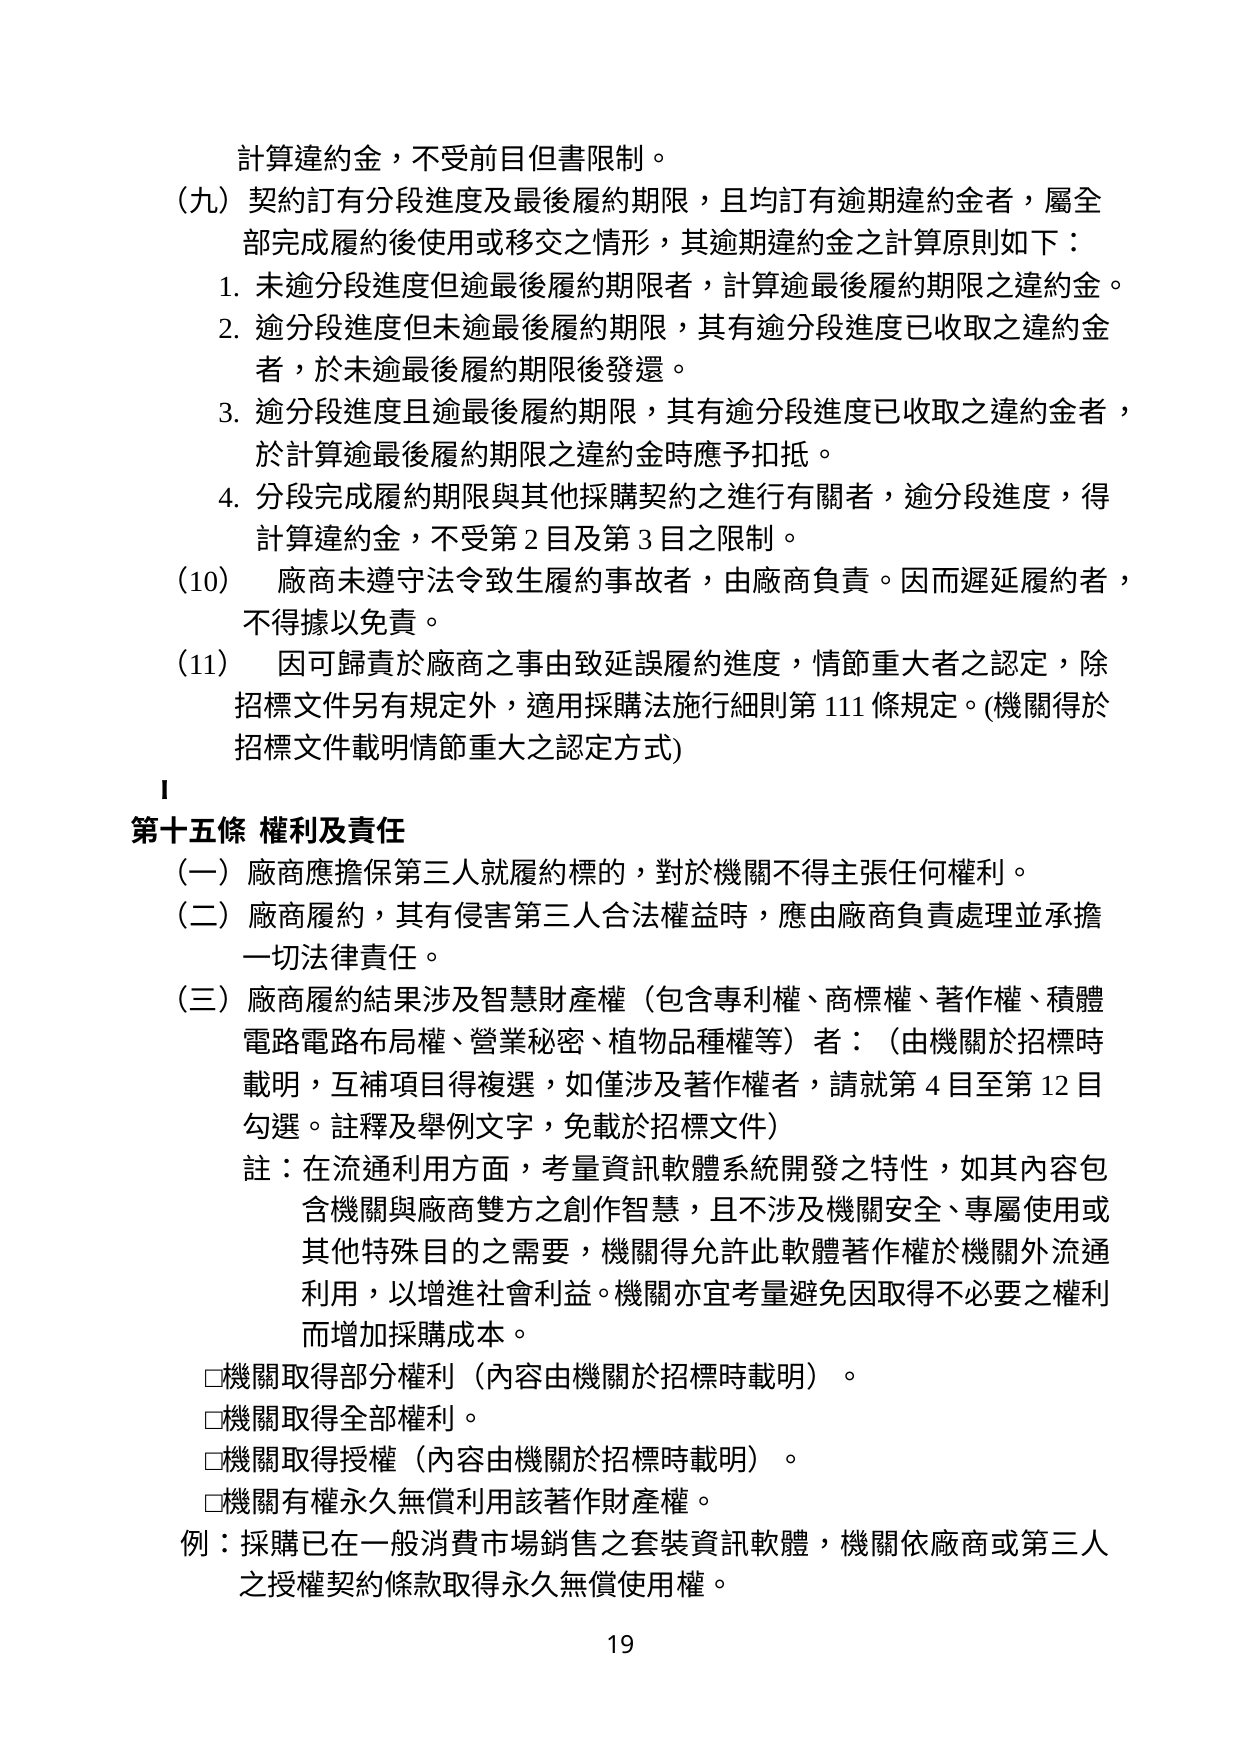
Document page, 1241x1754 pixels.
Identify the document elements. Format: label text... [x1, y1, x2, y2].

list 因可歸責於廠商之事由致延誤履約進度，情節重大者之認定，除招標文件另有規定外，適用採購法施行細則第111條規定。(機關得於招標文件載明情節重大之認定方式) [159, 641, 1110, 766]
text □機關取得授權（內容由機關於招標時載明）。 [205, 1437, 1110, 1479]
list 逾分段進度且逾最後履約期限，其有逾分段進度已收取之違約金者，於計算逾最後履約期限之違約金時應予扣抵。 [218, 389, 1110, 473]
list 廠商未遵守法令致生履約事故者，由廠商負責。因而遲延履約者，不得據以免責。 [159, 558, 1110, 641]
text □機關有權永久無償利用該著作財產權。 [205, 1479, 1110, 1521]
text □機關取得全部權利。 [205, 1396, 1110, 1437]
text □機關取得部分權利（內容由機關於招標時載明）。 [205, 1354, 1110, 1396]
list 未逾分段進度但逾最後履約期限者，計算逾最後履約期限之違約金。 [218, 262, 1110, 304]
text 計算違約金，不受前目但書限制。 [130, 136, 1110, 177]
text 註：在流通利用方面，考量資訊軟體系統開發之特性，如其內容包含機關與廠商雙方之創作智慧，且不涉及機關安全、專屬使用或其他特殊目的之需要，機關得允許此軟體著作權於機關外流通利用，以增進社會利益。機關亦宜考量避免因取得不必要之權利而增加採購成本。 [242, 1146, 1110, 1354]
list 分段完成履約期限與其他採購契約之進行有關者，逾分段進度，得計算違約金，不受第2目及第3目之限制。 [218, 473, 1110, 558]
text （二）廠商履約，其有侵害第三人合法權益時，應由廠商負責處理並承擔一切法律責任。 [159, 892, 1104, 977]
text （三）廠商履約結果涉及智慧財產權（包含專利權、商標權、著作權、積體電路電路布局權、營業秘密、植物品種權等）者：（由機關於招標時載明，互補項目得複選，如僅涉及著作權者，請就第4目至第12目勾選。註釋及舉例文字，免載於招標文件） [159, 977, 1104, 1146]
text 第十五條 權利及責任 [130, 808, 1110, 850]
text （九）契約訂有分段進度及最後履約期限，且均訂有逾期違約金者，屬全部完成履約後使用或移交之情形，其逾期違約金之計算原則如下： [159, 177, 1104, 262]
text 例：採購已在一般消費市場銷售之套裝資訊軟體，機關依廠商或第三人之授權契約條款取得永久無償使用權。 [180, 1521, 1110, 1604]
text （一）廠商應擔保第三人就履約標的，對於機關不得主張任何權利。 [159, 850, 1104, 892]
text  [159, 766, 1110, 808]
list 逾分段進度但未逾最後履約期限，其有逾分段進度已收取之違約金者，於未逾最後履約期限後發還。 [218, 304, 1110, 389]
